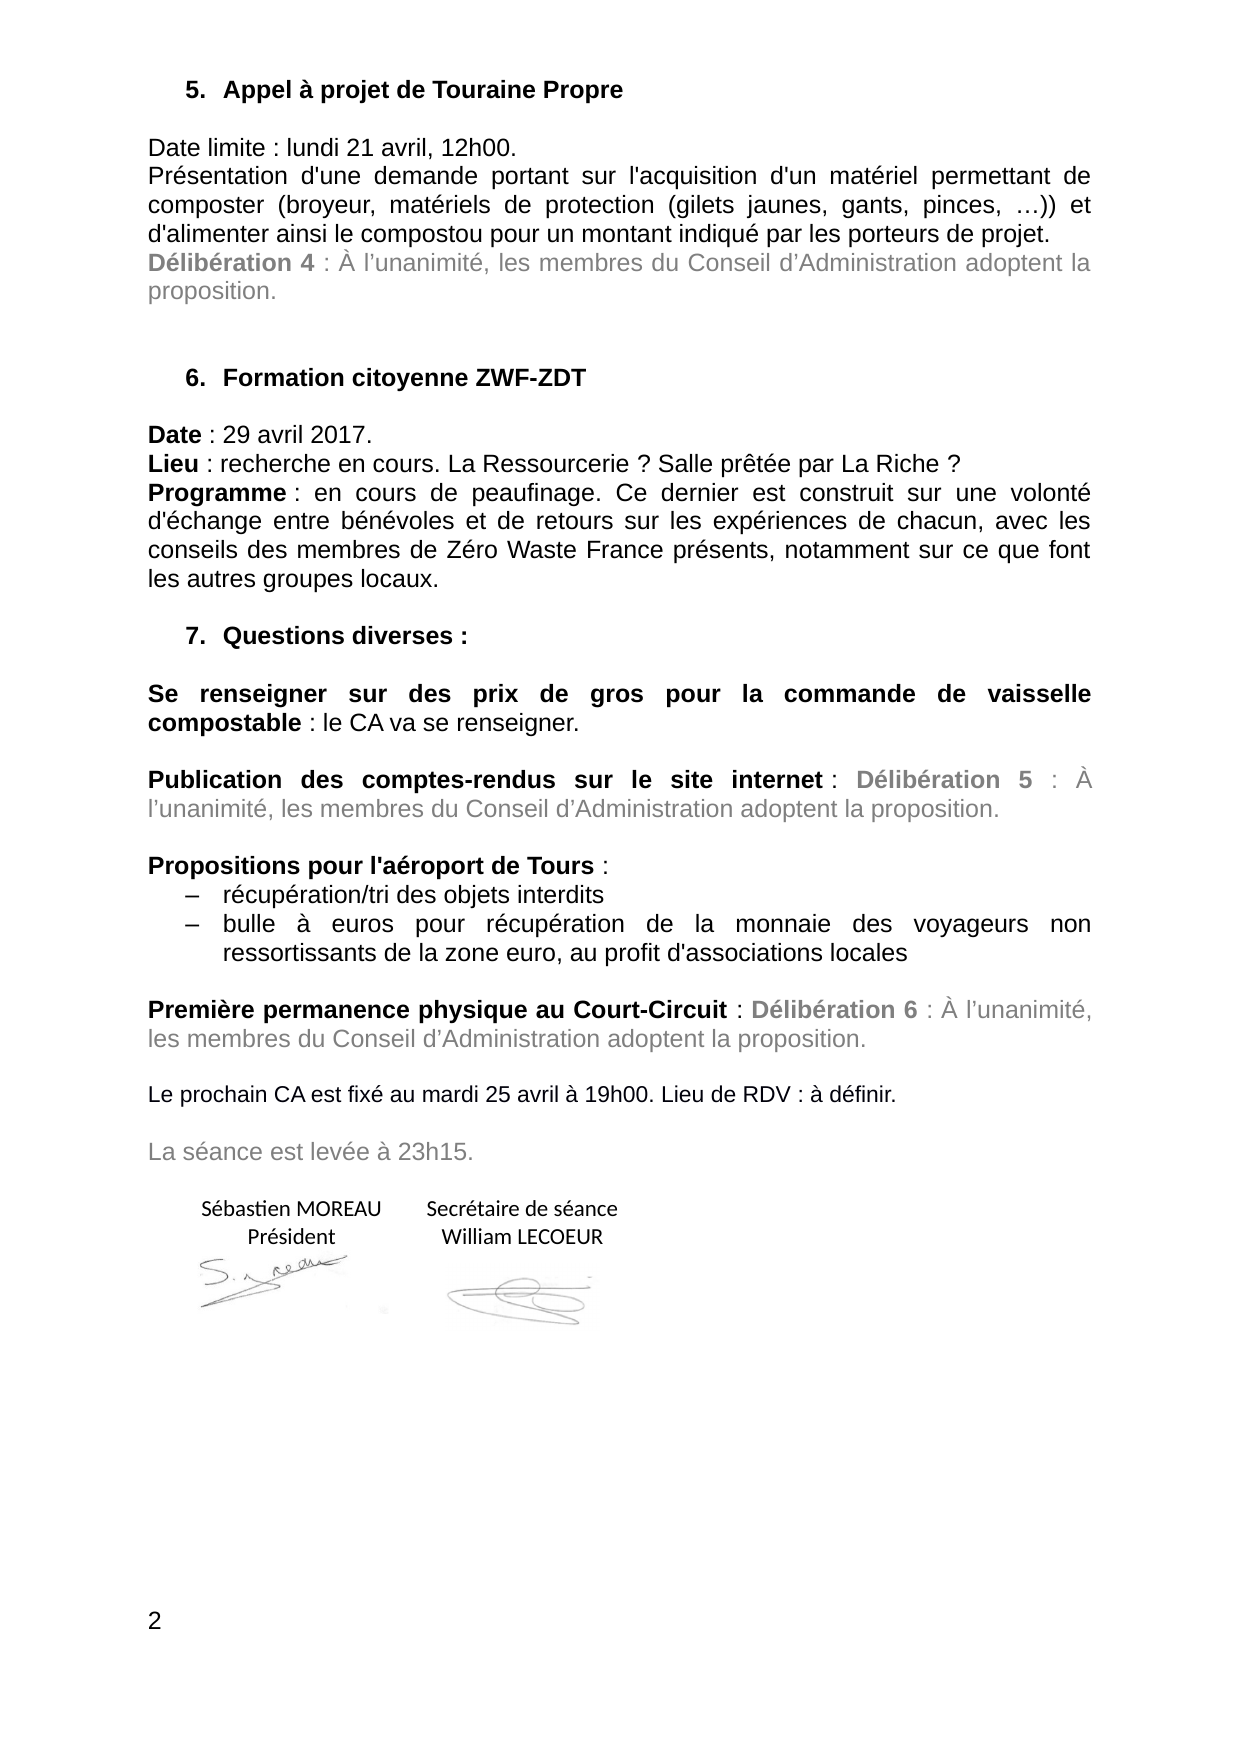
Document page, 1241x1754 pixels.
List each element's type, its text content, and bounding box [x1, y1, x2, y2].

text Première permanence physique au Court-Circuit : Délibération 6 : À l’unanimité, les membres du Conseil d’Administration adoptent la proposition. [148, 995, 1093, 1053]
table_cell [409, 1250, 636, 1358]
list Date : 29 avril 2017. [148, 420, 1093, 449]
table_header Sébastien MOREAU Président [174, 1194, 409, 1250]
list bulle à euros pour récupération de la monnaie des voyageurs non ressortissants de la zone euro, au profit d'associations locales [185, 909, 1093, 966]
text Date limite : lundi 21 avril, 12h00. [148, 132, 1093, 161]
text Propositions pour l'aéroport de Tours : [148, 851, 1093, 880]
list Formation citoyenne ZWF-ZDT [185, 362, 1093, 391]
list Questions diverses : [185, 621, 1093, 650]
table_header Secrétaire de séance William LECOEUR [409, 1194, 636, 1250]
text Délibération 4 : À l’unanimité, les membres du Conseil d’Administration adoptent la proposition. [148, 247, 1093, 305]
list Lieu : recherche en cours. La Ressourcerie ? Salle prêtée par La Riche ? [148, 449, 1093, 477]
text La séance est levée à 23h15. [148, 1137, 1093, 1165]
text Présentation d'une demande portant sur l'acquisition d'un matériel permettant de composter (broyeur, matériels de protection (gilets jaunes, gants, pinces, …)) et d'alimenter ainsi le compostou pour un montant indiqué par les porteurs de projet. [148, 161, 1093, 247]
list récupération/tri des objets interdits [185, 880, 1093, 909]
text Le prochain CA est fixé au mardi 25 avril à 19h00. Lieu de RDV : à définir. [148, 1081, 1093, 1108]
text Se renseigner sur des prix de gros pour la commande de vaisselle compostable : le CA va se renseigner. [148, 679, 1093, 736]
table_cell [174, 1250, 409, 1358]
list Appel à projet de Touraine Propre [185, 75, 1093, 104]
text Programme : en cours de peaufinage. Ce dernier est construit sur une volonté d'échange entre bénévoles et de retours sur les expériences de chacun, avec les conseils des membres de Zéro Waste France présents, notamment sur ce que font les autres groupes locaux. [148, 477, 1093, 592]
text Publication des comptes-rendus sur le site internet : Délibération 5 : À l’unanimité, les membres du Conseil d’Administration adoptent la proposition. [148, 765, 1093, 822]
